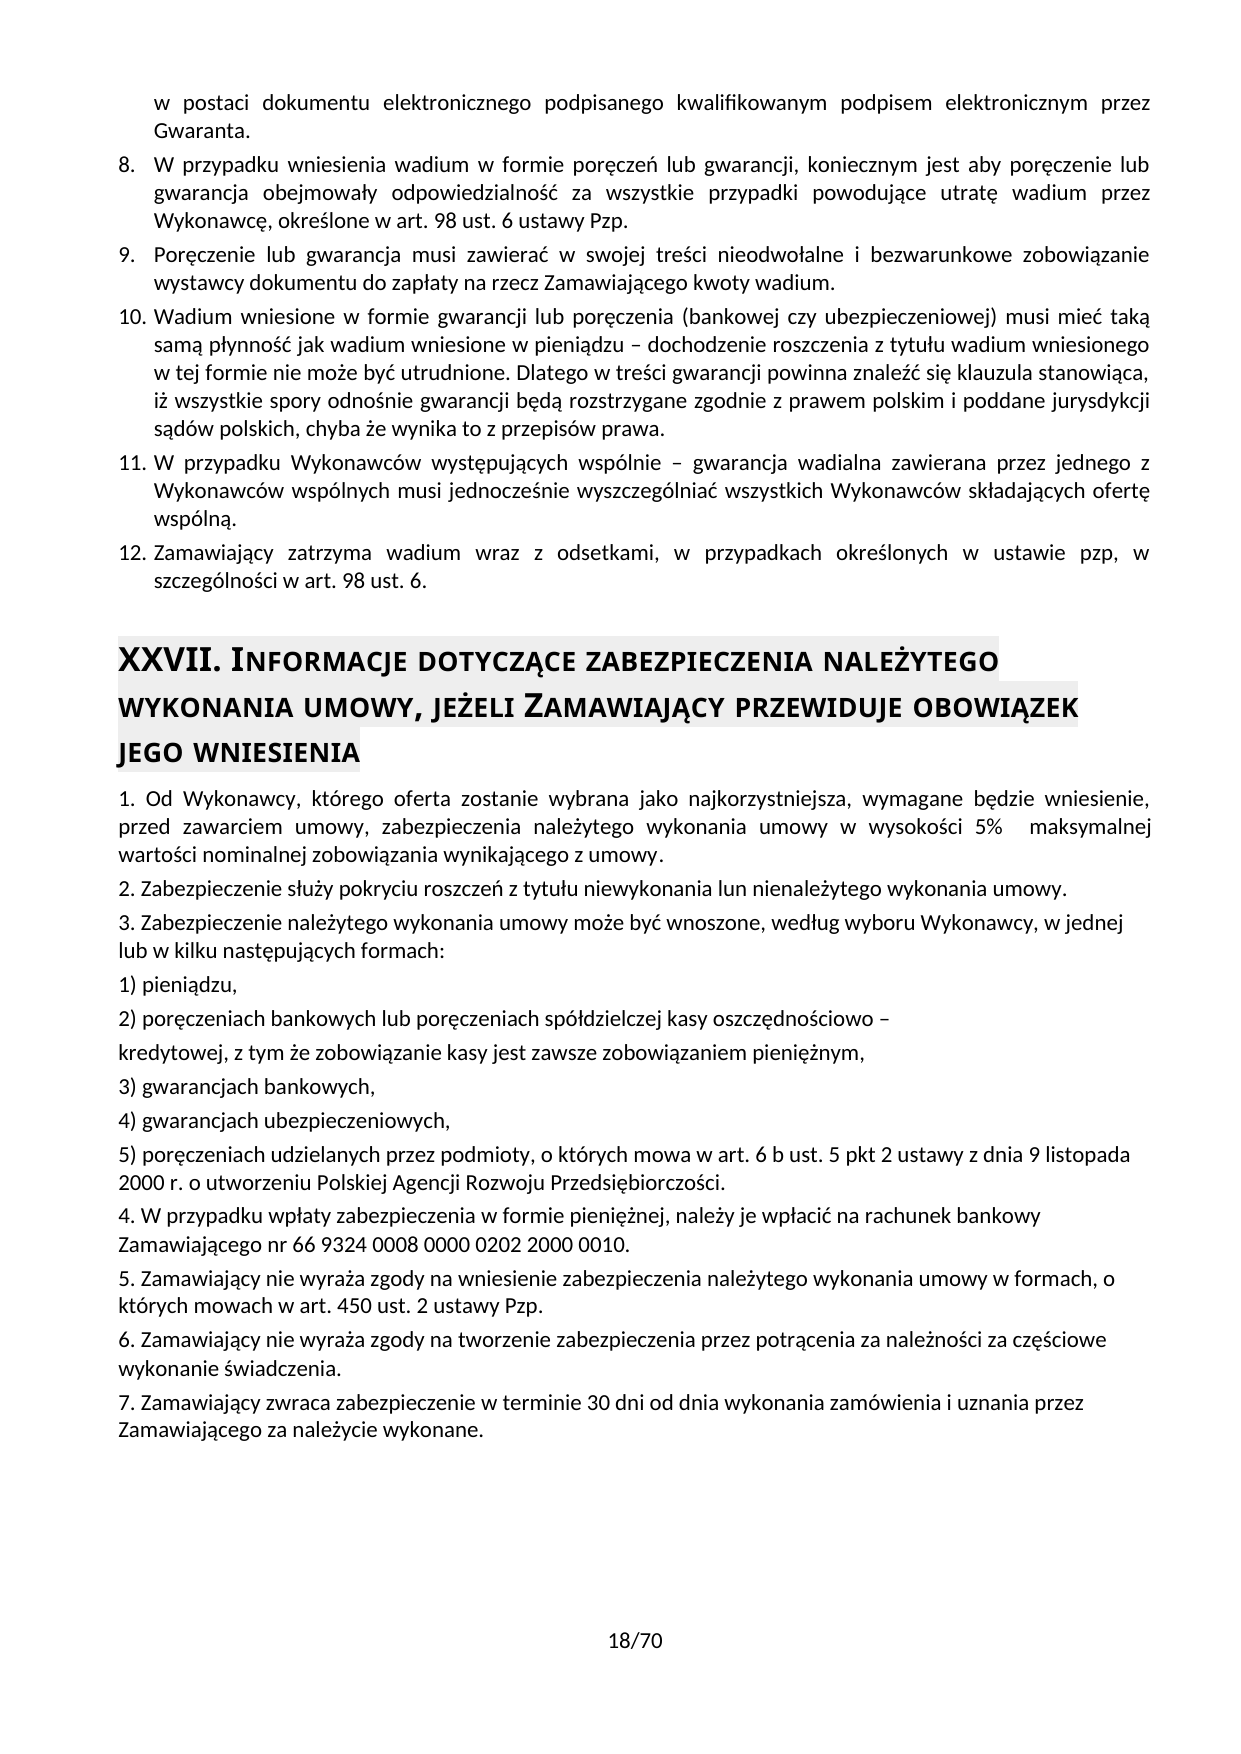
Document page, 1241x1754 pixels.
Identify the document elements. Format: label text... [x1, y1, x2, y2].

text 5) poręczeniach udzielanych przez podmioty, o których mowa w art. 6 b ust. 5 pkt 2 ustawy z dnia 9 listopada 2000 r. o utworzeniu Polskiej Agencji Rozwoju Przedsiębiorczości. [118, 1140, 1152, 1196]
text 3) gwarancjach bankowych, [118, 1072, 1152, 1100]
text kredytowej, z tym że zobowiązanie kasy jest zawsze zobowiązaniem pieniężnym, [118, 1038, 1152, 1066]
text 5. Zamawiający nie wyraża zgody na wniesienie zabezpieczenia należytego wykonania umowy w formach, o których mowach w art. 450 ust. 2 ustawy Pzp. [118, 1264, 1152, 1320]
text 3. Zabezpieczenie należytego wykonania umowy może być wnoszone, według wyboru Wykonawcy, w jednej lub w kilku następujących formach: [118, 908, 1152, 964]
list Poręczenie lub gwarancja musi zawierać w swojej treści nieodwołalne i bezwarunkowe zobowiązanie wystawcy dokumentu do zapłaty na rzecz Zamawiającego kwoty wadium. [118, 241, 1152, 297]
text 2. Zabezpieczenie służy pokryciu roszczeń z tytułu niewykonania lun nienależytego wykonania umowy. [118, 874, 1152, 902]
list W przypadku Wykonawców występujących wspólnie – gwarancja wadialna zawierana przez jednego z Wykonawców wspólnych musi jednocześnie wyszczególniać wszystkich Wykonawców składających ofertę wspólną. [118, 448, 1152, 533]
text 2) poręczeniach bankowych lub poręczeniach spółdzielczej kasy oszczędnościowo – [118, 1004, 1152, 1032]
list W przypadku wniesienia wadium w formie poręczeń lub gwarancji, koniecznym jest aby poręczenie lub gwarancja obejmowały odpowiedzialność za wszystkie przypadki powodujące utratę wadium przez Wykonawcę, określone w art. 98 ust. 6 ustawy Pzp. [118, 151, 1152, 234]
text 1. Od Wykonawcy, którego oferta zostanie wybrana jako najkorzystniejsza, wymagane będzie wniesienie, przed zawarciem umowy, zabezpieczenia należytego wykonania umowy w wysokości 5% maksymalnej wartości nominalnej zobowiązania wynikającego z umowy. [118, 784, 1152, 868]
text 1) pieniądzu, [118, 970, 1152, 998]
list Wadium wniesione w formie gwarancji lub poręczenia (bankowej czy ubezpieczeniowej) musi mieć taką samą płynność jak wadium wniesione w pieniądzu – dochodzenie roszczenia z tytułu wadium wniesionego w tej formie nie może być utrudnione. Dlatego w treści gwarancji powinna znaleźć się klauzula stanowiąca, iż wszystkie spory odnośnie gwarancji będą rozstrzygane zgodnie z prawem polskim i poddane jurysdykcji sądów polskich, chyba że wynika to z przepisów prawa. [118, 302, 1152, 443]
list w postaci dokumentu elektronicznego podpisanego kwalifikowanym podpisem elektronicznym przez Gwaranta. [118, 88, 1152, 144]
list Zamawiający zatrzyma wadium wraz z odsetkami, w przypadkach określonych w ustawie pzp, w szczególności w art. 98 ust. 6. [118, 538, 1152, 594]
text 6. Zamawiający nie wyraża zgody na tworzenie zabezpieczenia przez potrącenia za należności za częściowe wykonanie świadczenia. [118, 1326, 1152, 1382]
text 4. W przypadku wpłaty zabezpieczenia w formie pieniężnej, należy je wpłacić na rachunek bankowy Zamawiającego nr 66 9324 0008 0000 0202 2000 0010. [118, 1202, 1152, 1258]
subtitle XXVII. Informacje dotyczące zabezpieczenia należytego wykonania umowy, jeżeli Zamawiający przewiduje obowiązek jego wniesienia [360, 636, 1152, 772]
text 7. Zamawiający zwraca zabezpieczenie w terminie 30 dni od dnia wykonania zamówienia i uznania przez Zamawiającego za należycie wykonane. [118, 1388, 1152, 1444]
text 4) gwarancjach ubezpieczeniowych, [118, 1106, 1152, 1134]
